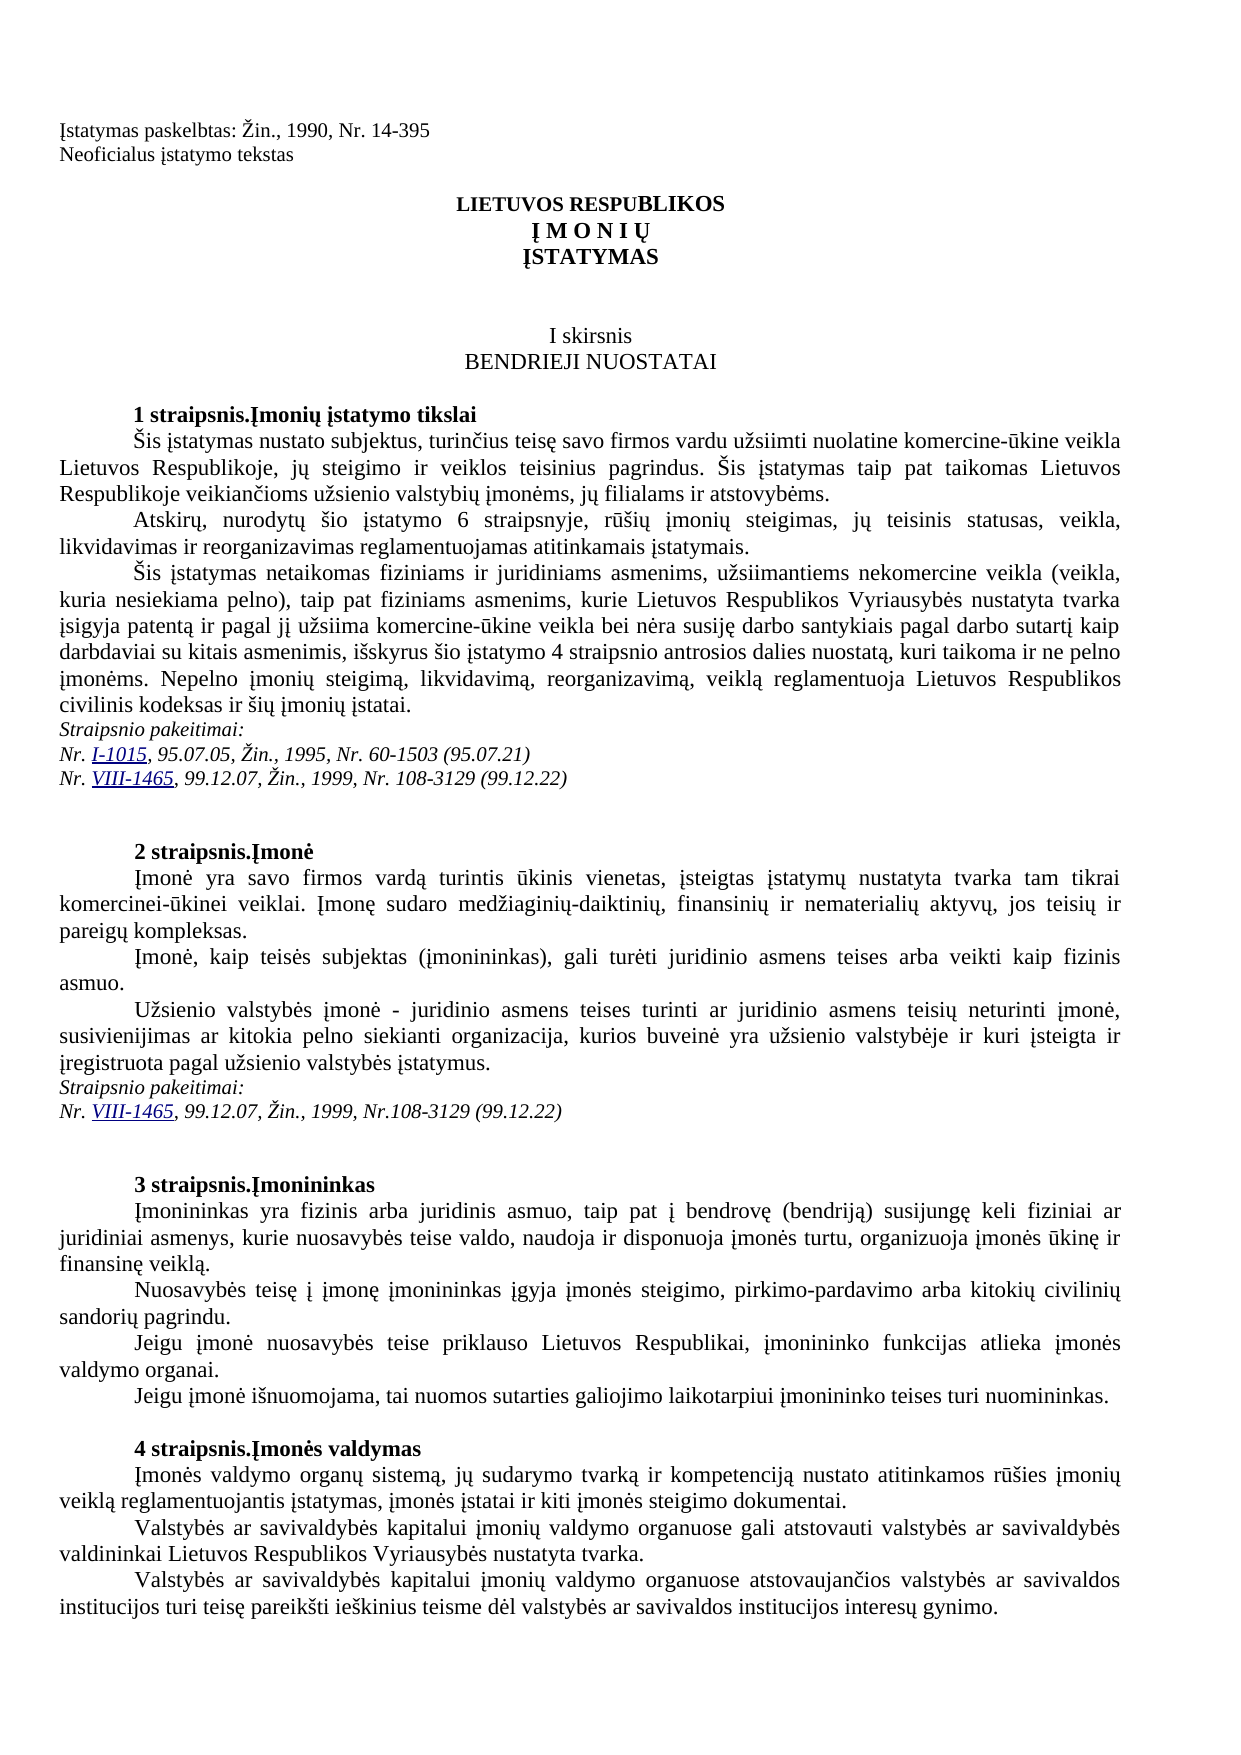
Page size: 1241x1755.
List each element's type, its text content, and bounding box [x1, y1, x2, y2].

text Užsienio valstybės įmonė - juridinio asmens teises turinti ar juridinio asmens teisių neturinti įmonė, susivienijimas ar kitokia pelno siekianti organizacija, kurios buveinė yra užsienio valstybėje ir kuri įsteigta ir įregistruota pagal užsienio valstybės įstatymus. [59, 996, 1122, 1075]
text Jeigu įmonė išnuomojama, tai nuomos sutarties galiojimo laikotarpiui įmonininko teises turi nuomininkas. [59, 1382, 1122, 1408]
text Šis įstatymas nustato subjektus, turinčius teisę savo firmos vardu užsiimti nuolatine komercine-ūkine veikla Lietuvos Respublikoje, jų steigimo ir veiklos teisinius pagrindus. Šis įstatymas taip pat taikomas Lietuvos Respublikoje veikiančioms užsienio valstybių įmonėms, jų filialams ir atstovybėms. [59, 427, 1122, 507]
text 4 straipsnis.Įmonės valdymas [59, 1435, 1122, 1461]
text Įmonė yra savo firmos vardą turintis ūkinis vienetas, įsteigtas įstatymų nustatyta tvarka tam tikrai komercinei-ūkinei veiklai. Įmonę sudaro medžiaginių-daiktinių, finansinių ir nematerialių aktyvų, jos teisių ir pareigų kompleksas. [59, 864, 1122, 943]
text Straipsnio pakeitimai: [59, 717, 1122, 741]
text Nr. VIII-1465, 99.12.07, Žin., 1999, Nr.108-3129 (99.12.22) [59, 1099, 1122, 1123]
text Valstybės ar savivaldybės kapitalui įmonių valdymo organuose gali atstovauti valstybės ar savivaldybės valdininkai Lietuvos Respublikos Vyriausybės nustatyta tvarka. [59, 1514, 1122, 1566]
text LIETUVOS RESPUBLIKOS [59, 190, 1122, 217]
text BENDRIEJI NUOSTATAI [59, 348, 1122, 375]
text Įmonė, kaip teisės subjektas (įmonininkas), gali turėti juridinio asmens teises arba veikti kaip fizinis asmuo. [59, 943, 1122, 996]
text I skirsnis [59, 322, 1122, 348]
text 2 straipsnis.Įmonė [59, 838, 1122, 864]
text Nr. I-1015, 95.07.05, Žin., 1995, Nr. 60-1503 (95.07.21) [59, 741, 1122, 766]
text Atskirų, nurodytų šio įstatymo 6 straipsnyje, rūšių įmonių steigimas, jų teisinis statusas, veikla, likvidavimas ir reorganizavimas reglamentuojamas atitinkamais įstatymais. [59, 507, 1122, 559]
text Nr. VIII-1465, 99.12.07, Žin., 1999, Nr. 108-3129 (99.12.22) [59, 766, 1122, 789]
text Įstatymas paskelbtas: Žin., 1990, Nr. 14-395 [59, 118, 1122, 142]
text 3 straipsnis.Įmonininkas [59, 1171, 1122, 1197]
text ĮSTATYMAS [59, 243, 1122, 269]
text Įmonininkas yra fizinis arba juridinis asmuo, taip pat į bendrovę (bendriją) susijungę keli fiziniai ar juridiniai asmenys, kurie nuosavybės teise valdo, naudoja ir disponuoja įmonės turtu, organizuoja įmonės ūkinę ir finansinę veiklą. [59, 1197, 1122, 1277]
text 1 straipsnis.Įmonių įstatymo tikslai [59, 401, 1122, 427]
text Neoficialus įstatymo tekstas [59, 142, 1122, 166]
text Valstybės ar savivaldybės kapitalui įmonių valdymo organuose atstovaujančios valstybės ar savivaldos institucijos turi teisę pareikšti ieškinius teisme dėl valstybės ar savivaldos institucijos interesų gynimo. [59, 1566, 1122, 1619]
text Įmonės valdymo organų sistemą, jų sudarymo tvarką ir kompetenciją nustato atitinkamos rūšies įmonių veiklą reglamentuojantis įstatymas, įmonės įstatai ir kiti įmonės steigimo dokumentai. [59, 1461, 1122, 1514]
text Jeigu įmonė nuosavybės teise priklauso Lietuvos Respublikai, įmonininko funkcijas atlieka įmonės valdymo organai. [59, 1329, 1122, 1382]
text Šis įstatymas netaikomas fiziniams ir juridiniams asmenims, užsiimantiems nekomercine veikla (veikla, kuria nesiekiama pelno), taip pat fiziniams asmenims, kurie Lietuvos Respublikos Vyriausybės nustatyta tvarka įsigyja patentą ir pagal jį užsiima komercine-ūkine veikla bei nėra susiję darbo santykiais pagal darbo sutartį kaip darbdaviai su kitais asmenimis, išskyrus šio įstatymo 4 straipsnio antrosios dalies nuostatą, kuri taikoma ir ne pelno įmonėms. Nepelno įmonių steigimą, likvidavimą, reorganizavimą, veiklą reglamentuoja Lietuvos Respublikos civilinis kodeksas ir šių įmonių įstatai. [59, 559, 1122, 717]
text Straipsnio pakeitimai: [59, 1075, 1122, 1099]
text Nuosavybės teisę į įmonę įmonininkas įgyja įmonės steigimo, pirkimo-pardavimo arba kitokių civilinių sandorių pagrindu. [59, 1277, 1122, 1329]
text Į M O N I Ų [59, 217, 1122, 243]
